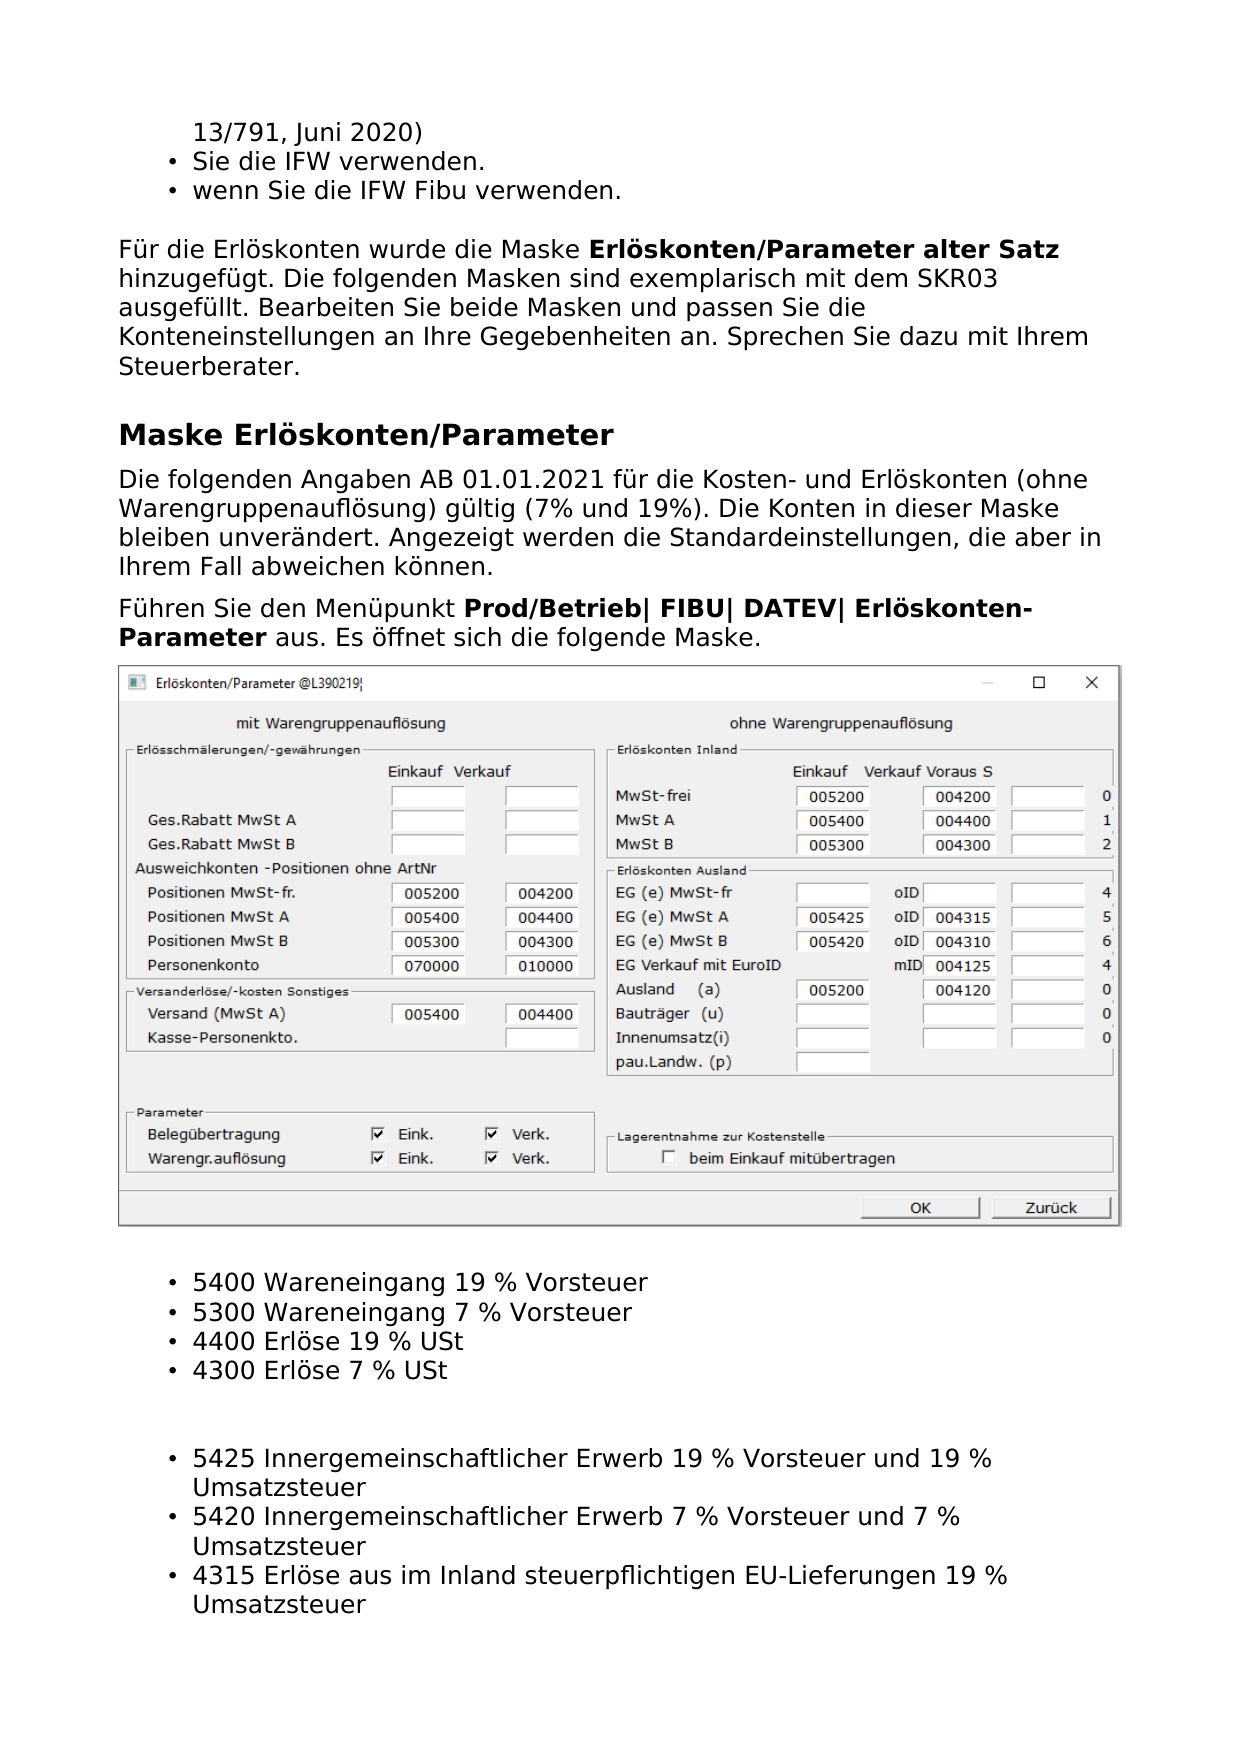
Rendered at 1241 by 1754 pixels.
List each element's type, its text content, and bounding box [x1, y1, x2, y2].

text Führen Sie den Menüpunkt Prod/Betrieb| FIBU| DATEV| Erlöskonten-Parameter aus. Es öffnet sich die folgende Maske. [118, 594, 1122, 652]
list 5400 Wareneingang 19 % Vorsteuer [177, 1268, 1122, 1298]
picture [118, 665, 1123, 1227]
list 4400 Erlöse 19 % USt [177, 1327, 1122, 1356]
list 5300 Wareneingang 7 % Vorsteuer [177, 1298, 1122, 1327]
text Für die Erlöskonten wurde die Maske Erlöskonten/Parameter alter Satz hinzugefügt. Die folgenden Masken sind exemplarisch mit dem SKR03 ausgefüllt. Bearbeiten Sie beide Masken und passen Sie die Konteneinstellungen an Ihre Gegebenheiten an. Sprechen Sie dazu mit Ihrem Steuerberater. [118, 235, 1122, 381]
list 4315 Erlöse aus im Inland steuerpflichtigen EU-Lieferungen 19 % Umsatzsteuer [177, 1561, 1122, 1619]
list 13/791, Juni 2020) [177, 118, 1122, 147]
list wenn Sie die IFW Fibu verwenden. [177, 176, 1122, 206]
subtitle Maske Erlöskonten/Parameter [118, 418, 1122, 452]
list Sie die IFW verwenden. [177, 147, 1122, 176]
text Die folgenden Angaben AB 01.01.2021 für die Kosten- und Erlöskonten (ohne Warengruppenauflösung) gültig (7% und 19%). Die Konten in dieser Maske bleiben unverändert. Angezeigt werden die Standardeinstellungen, die aber in Ihrem Fall abweichen können. [118, 465, 1122, 582]
list 5420 Innergemeinschaftlicher Erwerb 7 % Vorsteuer und 7 % Umsatzsteuer [177, 1502, 1122, 1561]
list 4300 Erlöse 7 % USt [177, 1356, 1122, 1385]
list 5425 Innergemeinschaftlicher Erwerb 19 % Vorsteuer und 19 % Umsatzsteuer [177, 1444, 1122, 1502]
